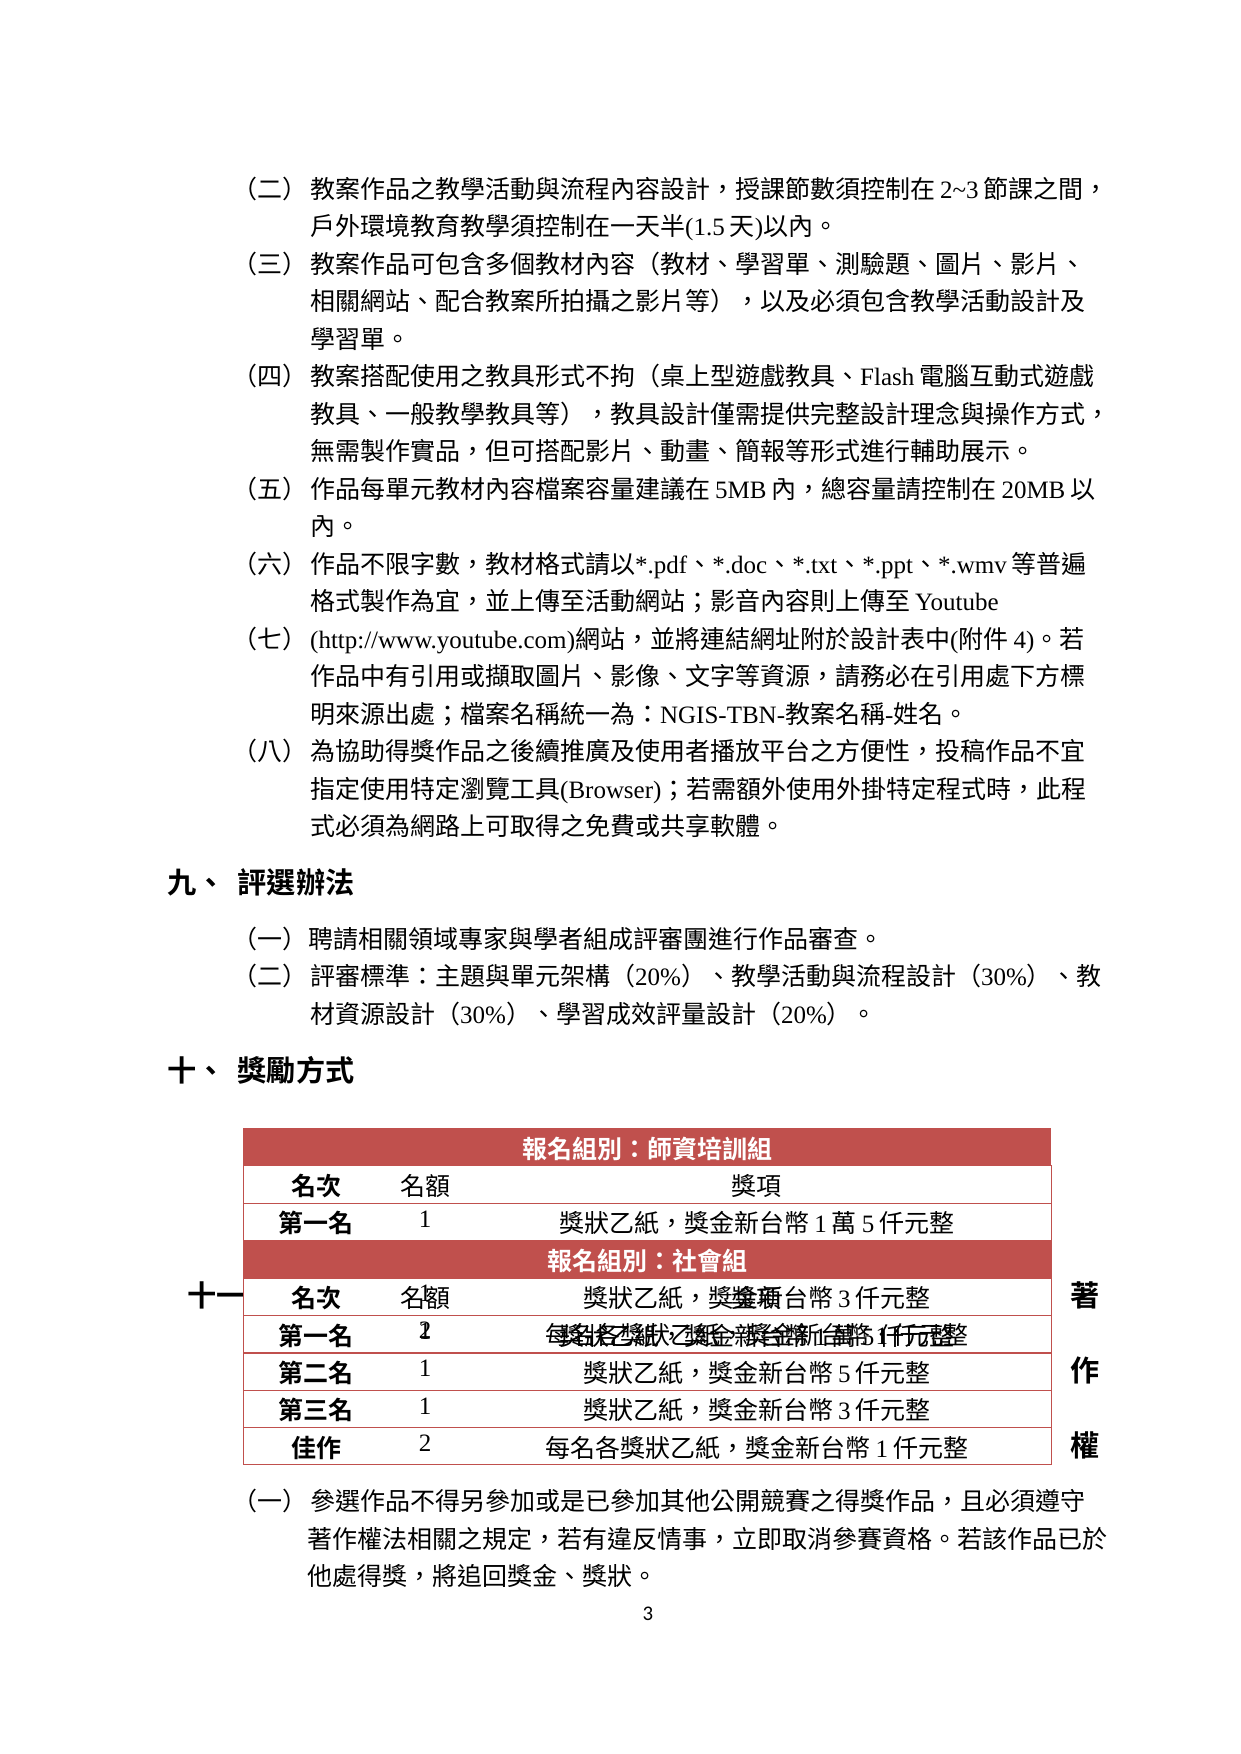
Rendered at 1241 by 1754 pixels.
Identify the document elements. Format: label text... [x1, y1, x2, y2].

list 評選辦法 [167, 837, 1107, 912]
table_cell 獎項 [462, 1166, 1051, 1203]
table_cell 名額 [388, 1166, 462, 1203]
list 評審標準：主題與單元架構（20%）、教學活動與流程設計（30%）、教材資源設計（30%）、學習成效評量設計（20%）。 [232, 950, 1107, 1025]
table_cell 獎狀乙紙，獎金新台幣1萬5仟元整 [462, 1204, 1051, 1240]
list 參選作品不得另參加或是已參加其他公開競賽之得獎作品，且必須遵守著作權法相關之規定，若有違反情事，立即取消參賽資格。若該作品已於他處得獎，將追回獎金、獎狀。 [232, 1475, 1107, 1587]
list 教案作品可包含多個教材內容（教材、學習單、測驗題、圖片、影片、相關網站、配合教案所拍攝之影片等），以及必須包含教學活動設計及學習單。 [232, 237, 1107, 350]
table_cell 第一名 [244, 1204, 388, 1240]
list 教案作品之教學活動與流程內容設計，授課節數須控制在2~3節課之間，戶外環境教育教學須控制在一天半(1.5天)以內。 [232, 162, 1107, 237]
table_cell 獎狀乙紙，獎金新台幣3仟元整 [462, 1391, 1051, 1427]
list 獎勵方式 [167, 1025, 1107, 1100]
table_cell 獎項 [462, 1279, 1051, 1315]
table_header 報名組別：師資培訓組 [244, 1129, 1051, 1165]
list 為協助得獎作品之後續推廣及使用者播放平台之方便性，投稿作品不宜指定使用特定瀏覽工具(Browser)；若需額外使用外掛特定程式時，此程式必須為網路上可取得之免費或共享軟體。 [232, 725, 1107, 837]
table_cell 名次 [244, 1166, 388, 1203]
list 聘請相關領域專家與學者組成評審團進行作品審查。 [232, 912, 1107, 950]
table_cell 每名各獎狀乙紙，獎金新台幣1仟元整 [462, 1428, 1051, 1464]
table_cell 第三名 [244, 1391, 388, 1427]
table_header 報名組別：社會組 [244, 1242, 1051, 1278]
list 教案搭配使用之教具形式不拘（桌上型遊戲教具、Flash電腦互動式遊戲教具、一般教學教具等），教具設計僅需提供完整設計理念與操作方式，無需製作實品，但可搭配影片、動畫、簡報等形式進行輔助展示。 [232, 350, 1107, 462]
table_cell 獎狀乙紙，獎金新台幣1萬5仟元整 [462, 1316, 1051, 1352]
table_cell 第二名 [244, 1354, 388, 1390]
table_cell 名額 [388, 1279, 462, 1315]
table_cell 1 [388, 1354, 462, 1390]
list (http://www.youtube.com)網站，並將連結網址附於設計表中(附件4)。若作品中有引用或擷取圖片、影像、文字等資源，請務必在引用處下方標明來源出處；檔案名稱統一為：NGIS-TBN-教案名稱-姓名。 [232, 612, 1107, 725]
list 作品每單元教材內容檔案容量建議在5MB內，總容量請控制在20MB以內。 [232, 462, 1107, 537]
table_cell 1 [388, 1316, 462, 1352]
list 作品不限字數，教材格式請以*.pdf、*.doc、*.txt、*.ppt、*.wmv等普遍格式製作為宜，並上傳至活動網站；影音內容則上傳至Youtube [232, 537, 1107, 612]
table_cell 1 [388, 1204, 462, 1240]
table_cell 1 [388, 1391, 462, 1427]
table_cell 第一名 [244, 1316, 388, 1352]
table_cell 名次 [244, 1279, 388, 1315]
list 著作權 [187, 1250, 1107, 1475]
table_cell 2 [388, 1428, 462, 1464]
table_cell 獎狀乙紙，獎金新台幣5仟元整 [462, 1354, 1051, 1390]
table_cell 佳作 [244, 1428, 388, 1464]
